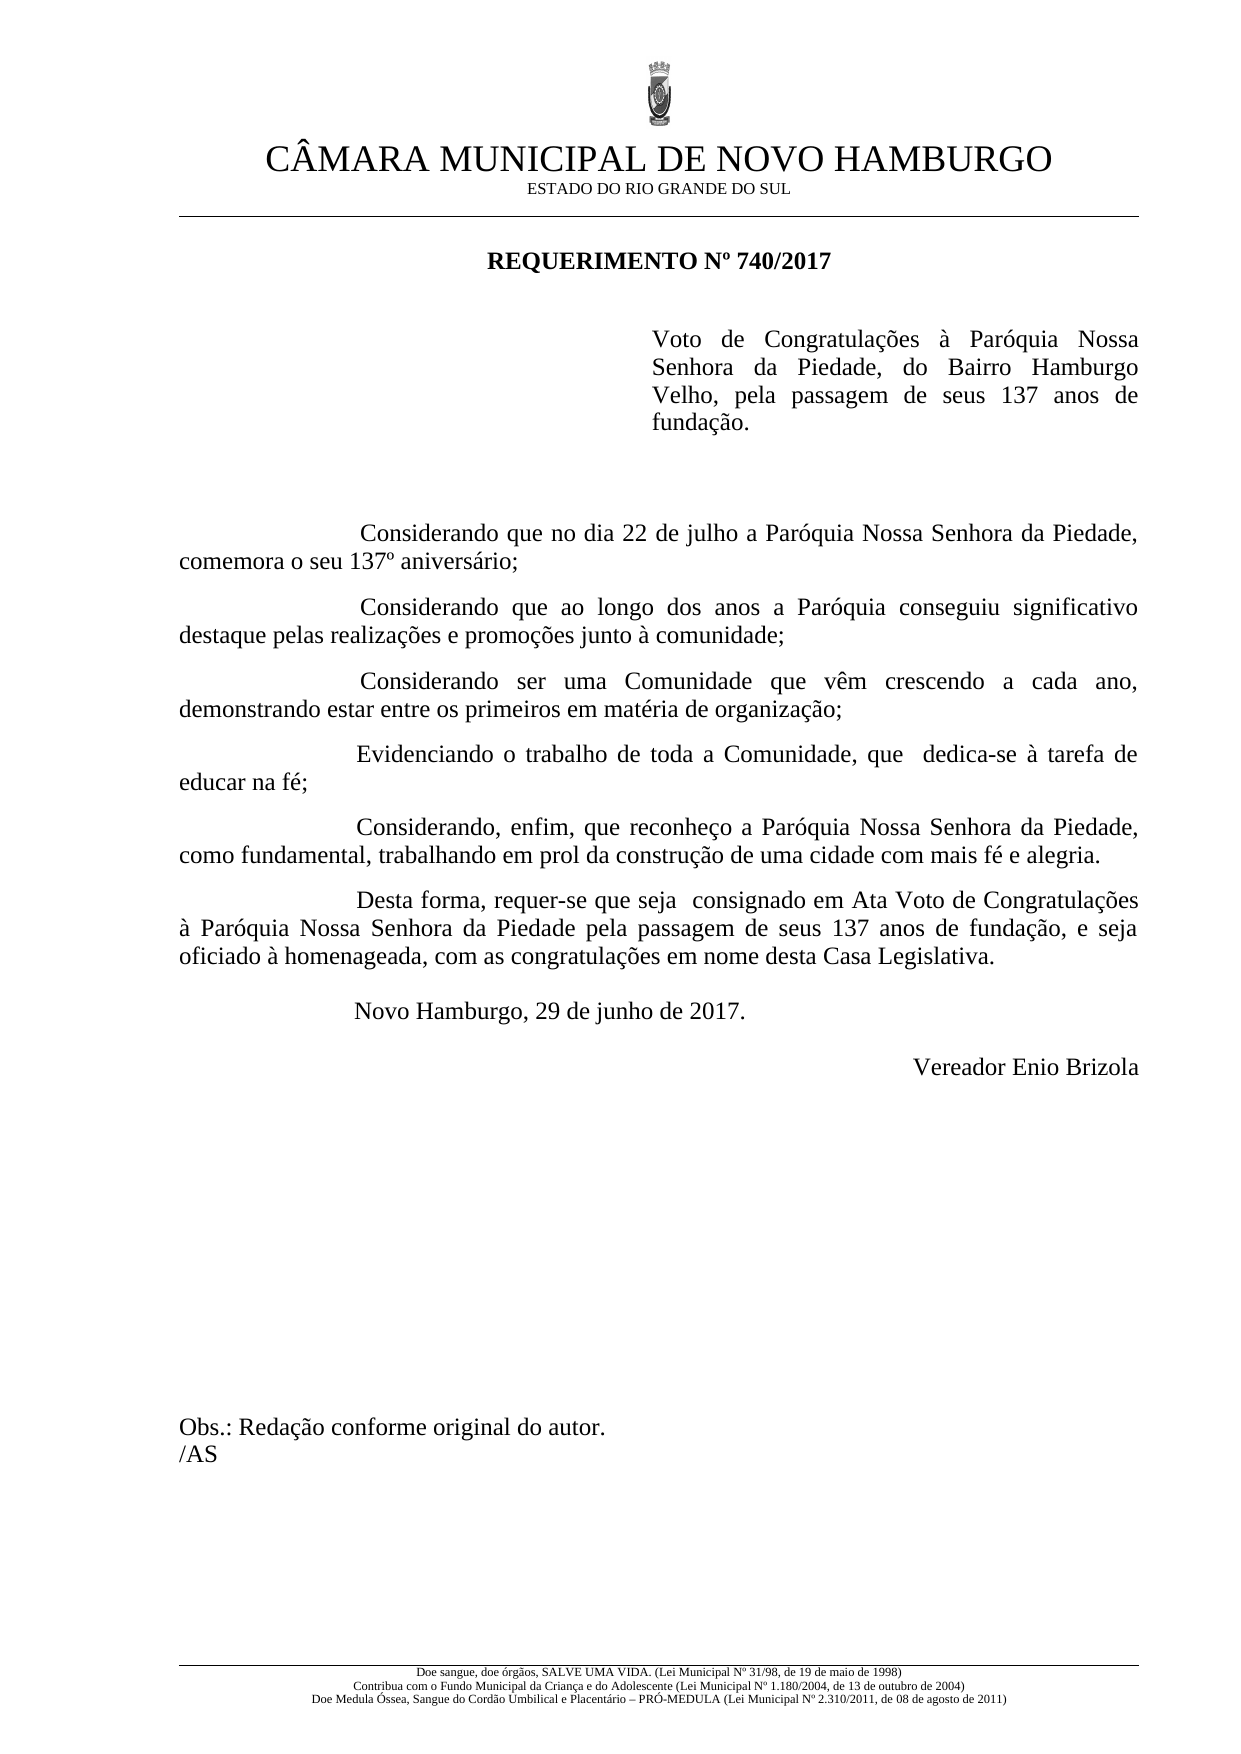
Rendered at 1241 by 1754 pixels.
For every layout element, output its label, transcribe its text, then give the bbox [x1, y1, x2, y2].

text REQUERIMENTO Nº 740/2017 [179, 247, 1139, 274]
text Considerando, enfim, que reconheço a Paróquia Nossa Senhora da Piedade, como fundamental, trabalhando em prol da construção de uma cidade com mais fé e alegria. [179, 813, 1139, 869]
text Desta forma, requer-se que seja consignado em Ata Voto de Congratulações à Paróquia Nossa Senhora da Piedade pela passagem de seus 137 anos de fundação, e seja oficiado à homenageada, com as congratulações em nome desta Casa Legislativa. [179, 886, 1139, 969]
text /AS [179, 1441, 1139, 1468]
text Considerando que no dia 22 de julho a Paróquia Nossa Senhora da Piedade, comemora o seu 137º aniversário; [179, 519, 1139, 575]
text Considerando que ao longo dos anos a Paróquia conseguiu significativo destaque pelas realizações e promoções junto à comunidade; [179, 593, 1139, 648]
list Novo Hamburgo, 29 de junho de 2017. [179, 997, 1139, 1025]
text Obs.: Redação conforme original do autor. [179, 1413, 1139, 1441]
text Evidenciando o trabalho de toda a Comunidade, que dedica-se à tarefa de educar na fé; [179, 740, 1139, 796]
text Vereador Enio Brizola [179, 1053, 1139, 1080]
text Considerando ser uma Comunidade que vêm crescendo a cada ano, demonstrando estar entre os primeiros em matéria de organização; [179, 667, 1139, 722]
text Voto de Congratulações à Paróquia Nossa Senhora da Piedade, do Bairro Hamburgo Velho, pela passagem de seus 137 anos de fundação. [652, 325, 1139, 436]
